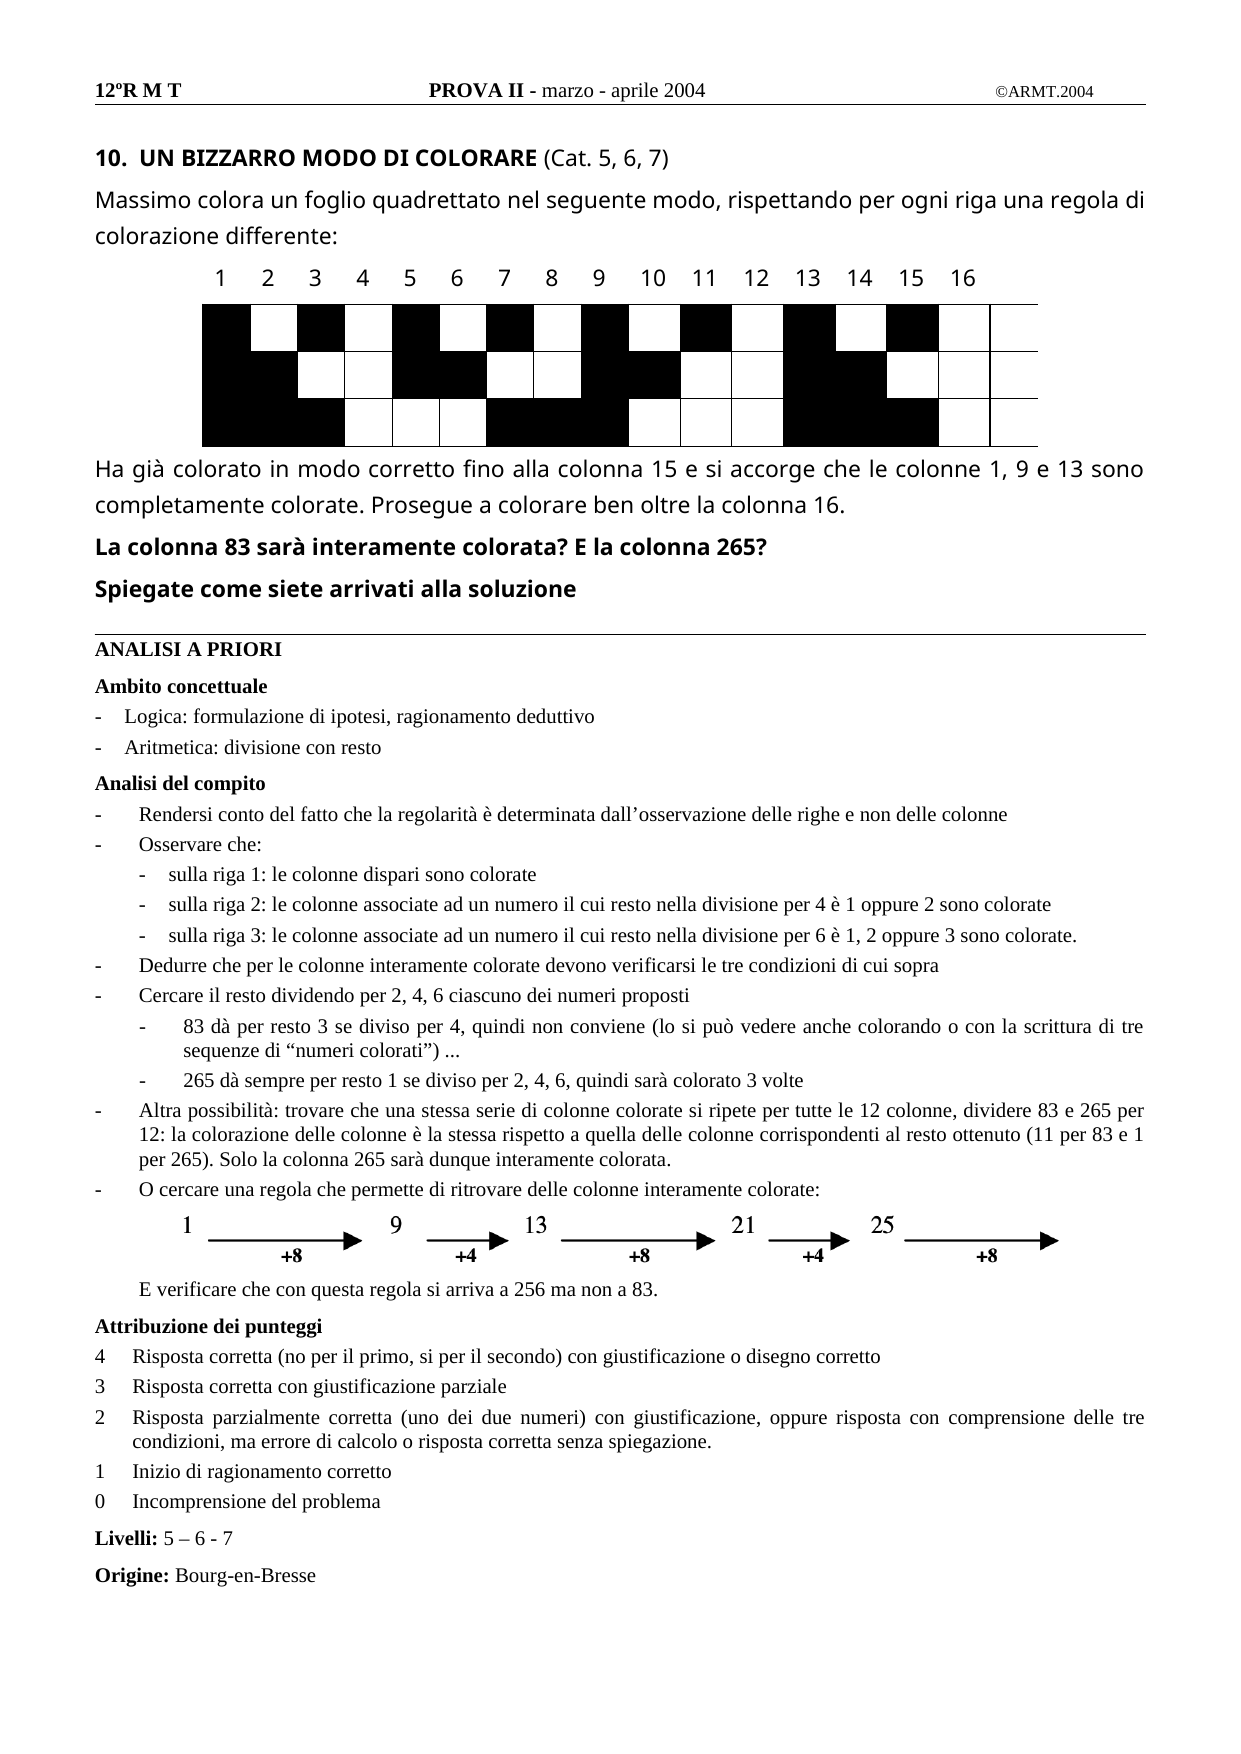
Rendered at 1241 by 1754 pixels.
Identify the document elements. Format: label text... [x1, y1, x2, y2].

text 4 Risposta corretta (no per il primo, si per il secondo) con giustificazione o disegno corretto [94, 1344, 1146, 1368]
text - O cercare una regola che permette di ritrovare delle colonne interamente colorate: [94, 1177, 1146, 1201]
text - sulla riga 1: le colonne dispari sono colorate [94, 862, 1146, 886]
table_header 8 [534, 256, 581, 303]
text - sulla riga 2: le colonne associate ad un numero il cui resto nella divisione per 4 è 1 oppure 2 sono colorate [94, 892, 1146, 916]
text 1 Inizio di ragionamento corretto [94, 1459, 1146, 1483]
table_cell [681, 399, 731, 446]
text Livelli: 5 – 6 - 7 [94, 1526, 1146, 1550]
table_cell [582, 399, 628, 446]
table_cell [681, 352, 731, 398]
text - Cercare il resto dividendo per 2, 4, 6 ciascuno dei numeri proposti [94, 983, 1146, 1007]
text Origine: Bourg-en-Bresse [94, 1562, 1146, 1587]
text - 265 dà sempre per resto 1 se diviso per 2, 4, 6, quindi sarà colorato 3 volte [139, 1068, 1146, 1092]
table_cell [732, 352, 783, 398]
table_header 9 [581, 256, 628, 303]
table_header 13 [783, 256, 835, 303]
text E verificare che con questa regola si arriva a 256 ma non a 83. [94, 1277, 1146, 1301]
table_header 2 [250, 256, 297, 303]
text 2 Risposta parzialmente corretta (uno dei due numeri) con giustificazione, oppure risposta con comprensione delle tre condizioni, ma errore di calcolo o risposta corretta senza spiegazione. [94, 1405, 1146, 1453]
table_cell [487, 305, 533, 351]
table_cell [393, 399, 439, 446]
table_cell [203, 399, 250, 446]
table_cell [991, 305, 1037, 351]
table_cell [836, 305, 886, 351]
table_header 11 [680, 256, 732, 303]
table_cell [440, 305, 486, 351]
table_header 5 [392, 256, 439, 303]
table_cell [298, 352, 344, 398]
table_cell [203, 352, 250, 398]
text - Dedurre che per le colonne interamente colorate devono verificarsi le tre condizioni di cui sopra [94, 953, 1146, 977]
table_cell [393, 352, 439, 398]
table_cell [534, 305, 581, 351]
table_header 15 [887, 256, 938, 303]
text Ha già colorato in modo corretto fino alla colonna 15 e si accorge che le colonne 1, 9 e 13 sono completamente colorate. Prosegue a colorare ben oltre la colonna 16. [94, 453, 1146, 520]
table_header 3 [297, 256, 345, 303]
table_header 16 [938, 256, 990, 303]
table_cell [732, 305, 783, 351]
text Analisi del compito [94, 771, 1146, 795]
table_cell [251, 399, 297, 446]
table_cell [298, 305, 344, 351]
table_header 1 [203, 256, 250, 303]
table_cell [784, 305, 834, 351]
text - sulla riga 3: le colonne associate ad un numero il cui resto nella divisione per 6 è 1, 2 oppure 3 sono colorate. [94, 923, 1146, 947]
text - Aritmetica: divisione con resto [94, 734, 1146, 759]
table_cell [440, 352, 486, 398]
table_cell [681, 305, 731, 351]
text - 83 dà per resto 3 se diviso per 4, quindi non conviene (lo si può vedere anche colorando o con la scrittura di tre sequenze di “numeri colorati”) ... [139, 1014, 1146, 1062]
table_cell [251, 305, 297, 351]
table_cell [345, 352, 392, 398]
table_cell [534, 352, 581, 398]
table_cell [939, 305, 989, 351]
table_cell [887, 305, 938, 351]
table_cell [298, 399, 344, 446]
text 10. UN BIZZARRO MODO DI COLORARE (Cat. 5, 6, 7) [94, 142, 1146, 173]
text La colonna 83 sarà interamente colorata? E la colonna 265? [94, 531, 1146, 562]
table_cell [784, 399, 834, 446]
table_cell [784, 352, 834, 398]
table_cell [203, 305, 250, 351]
text 0 Incomprensione del problema [94, 1489, 1146, 1513]
table_header 6 [439, 256, 487, 303]
table_cell [887, 399, 938, 446]
table_header [990, 256, 1037, 303]
table_cell [251, 352, 297, 398]
table_cell [393, 305, 439, 351]
table_cell [732, 399, 783, 446]
table_cell [440, 399, 486, 446]
table_cell [836, 352, 886, 398]
table_cell [991, 352, 1037, 398]
table_cell [939, 352, 989, 398]
text Spiegate come siete arrivati alla soluzione [94, 573, 1146, 604]
table_cell [345, 305, 392, 351]
table_cell [487, 352, 533, 398]
text - Logica: formulazione di ipotesi, ragionamento deduttivo [94, 704, 1146, 728]
table_cell [629, 305, 680, 351]
table_cell [991, 399, 1037, 446]
text Attribuzione dei punteggi [94, 1314, 1146, 1338]
table_header 14 [835, 256, 887, 303]
text - Altra possibilità: trovare che una stessa serie di colonne colorate si ripete per tutte le 12 colonne, dividere 83 e 265 per 12: la colorazione delle colonne è la stessa rispetto a quella delle colonne corrispondenti al resto ottenuto (11 per 83 e 1 per 265). Solo la colonna 265 sarà dunque interamente colorata. [94, 1098, 1146, 1171]
table_cell [345, 399, 392, 446]
text - Rendersi conto del fatto che la regolarità è determinata dall’osservazione delle righe e non delle colonne [94, 801, 1146, 826]
table_cell [887, 352, 938, 398]
table_cell [629, 352, 680, 398]
table_header 7 [487, 256, 534, 303]
table_cell [629, 399, 680, 446]
text ANAlisi a priori [94, 635, 1146, 661]
text 3 Risposta corretta con giustificazione parziale [94, 1374, 1146, 1398]
table_cell [939, 399, 989, 446]
table_cell [582, 305, 628, 351]
table_header 10 [629, 256, 680, 303]
text - Osservare che: [94, 832, 1146, 856]
table_cell [487, 399, 533, 446]
picture [171, 1207, 1070, 1271]
table_cell [582, 352, 628, 398]
table_cell [534, 399, 581, 446]
table_header 12 [732, 256, 783, 303]
table_cell [836, 399, 886, 446]
table_header 4 [345, 256, 392, 303]
text Massimo colora un foglio quadrettato nel seguente modo, rispettando per ogni riga una regola di colorazione differente: [94, 184, 1146, 251]
text Ambito concettuale [94, 674, 1146, 698]
